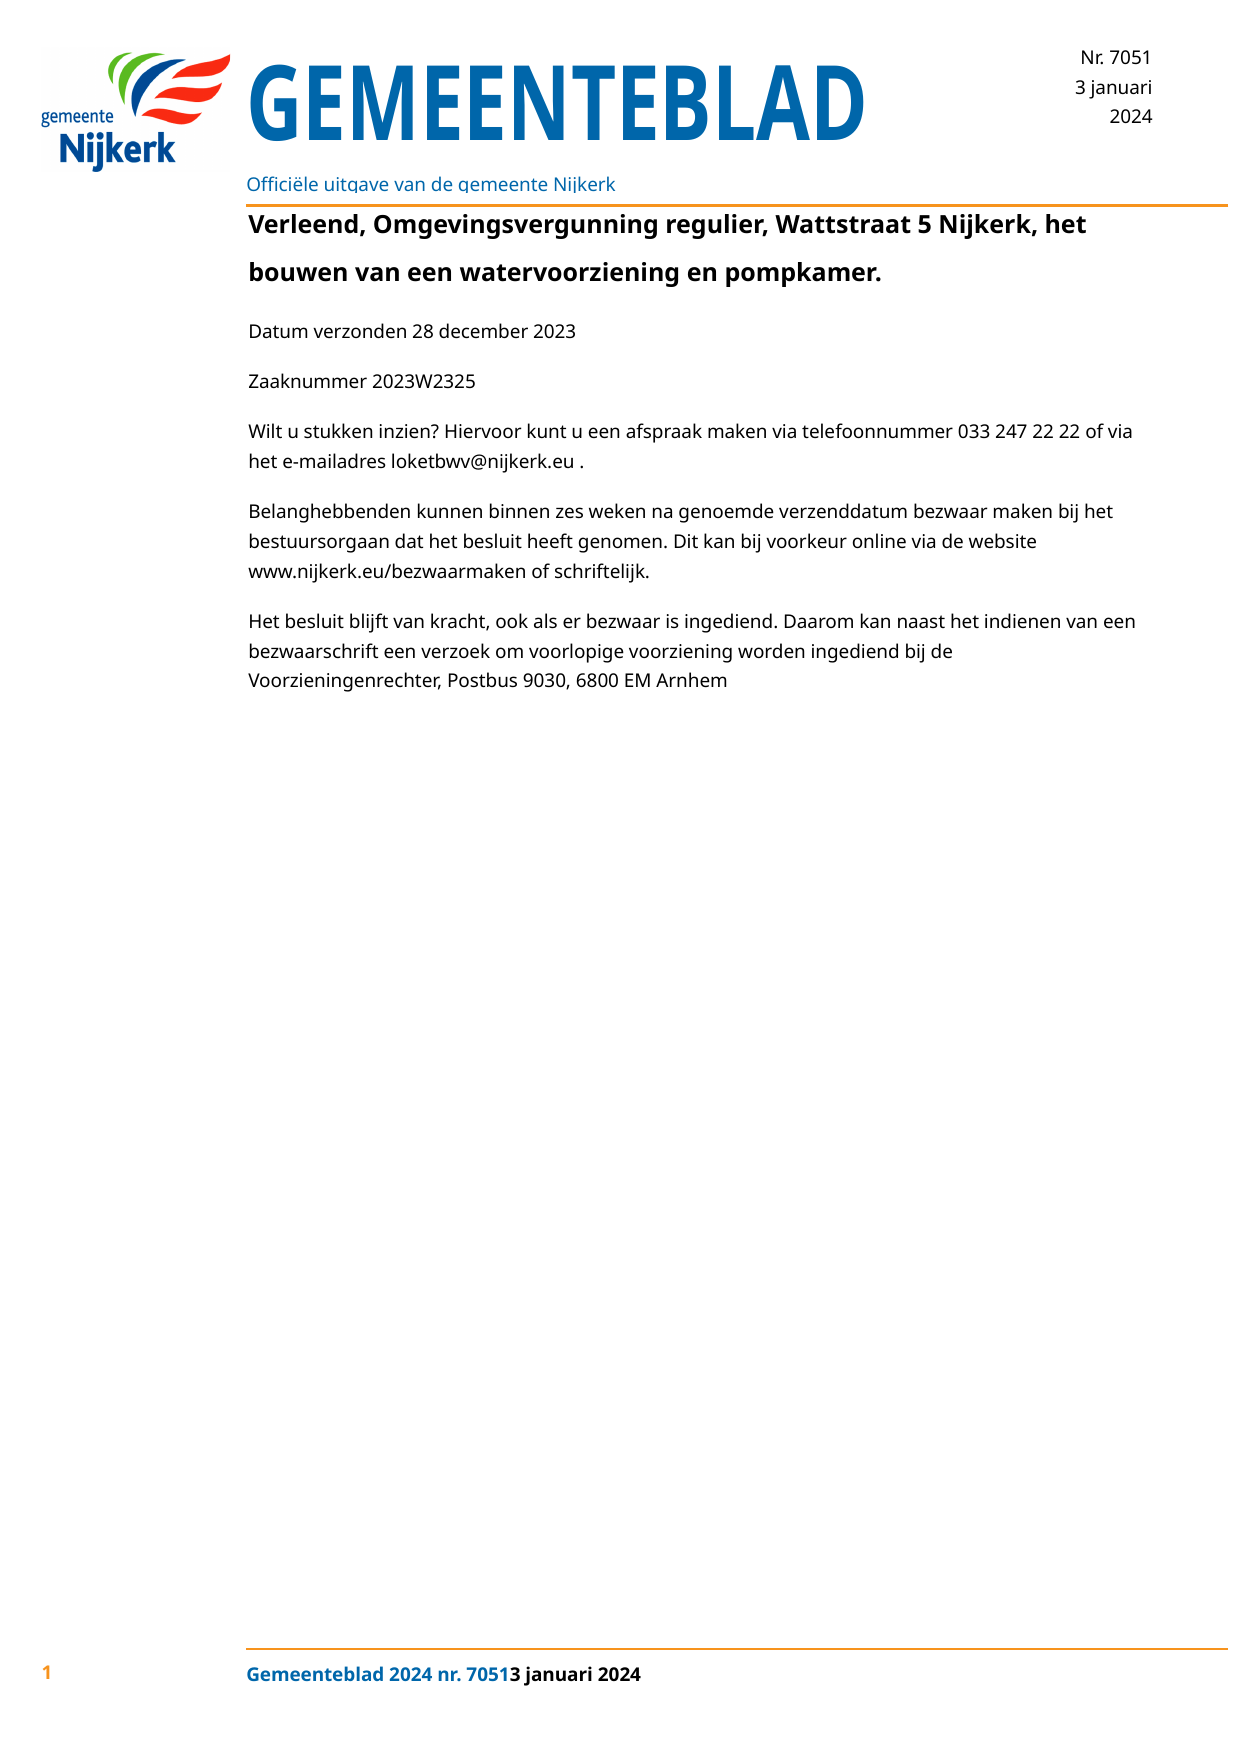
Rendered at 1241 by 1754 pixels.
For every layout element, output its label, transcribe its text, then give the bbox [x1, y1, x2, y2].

text Het besluit blijft van kracht, ook als er bezwaar is ingediend. Daarom kan naast het indienen van een bezwaarschrift een verzoek om voorlopige voorziening worden ingediend bij de Voorzieningenrechter, Postbus 9030, 6800 EM Arnhem [248, 608, 1152, 693]
text Belanghebbenden kunnen binnen zes weken na genoemde verzenddatum bezwaar maken bij het bestuursorgaan dat het besluit heeft genomen. Dit kan bij voorkeur online via de website www.nijkerk.eu/bezwaarmaken of schriftelijk. [248, 499, 1152, 584]
text Datum verzonden 28 december 2023 [248, 318, 1152, 344]
picture [41, 47, 231, 172]
text Zaaknummer 2023W2325 [248, 368, 1152, 394]
text Verleend, Omgevingsvergunning regulier, Wattstraat 5 Nijkerk, het bouwen van een watervoorziening en pompkamer. [248, 207, 1152, 288]
text Wilt u stukken inzien? Hiervoor kunt u een afspraak maken via telefoonnummer 033 247 22 22 of via het e-mailadres loketbwv@nijkerk.eu . [248, 419, 1152, 474]
